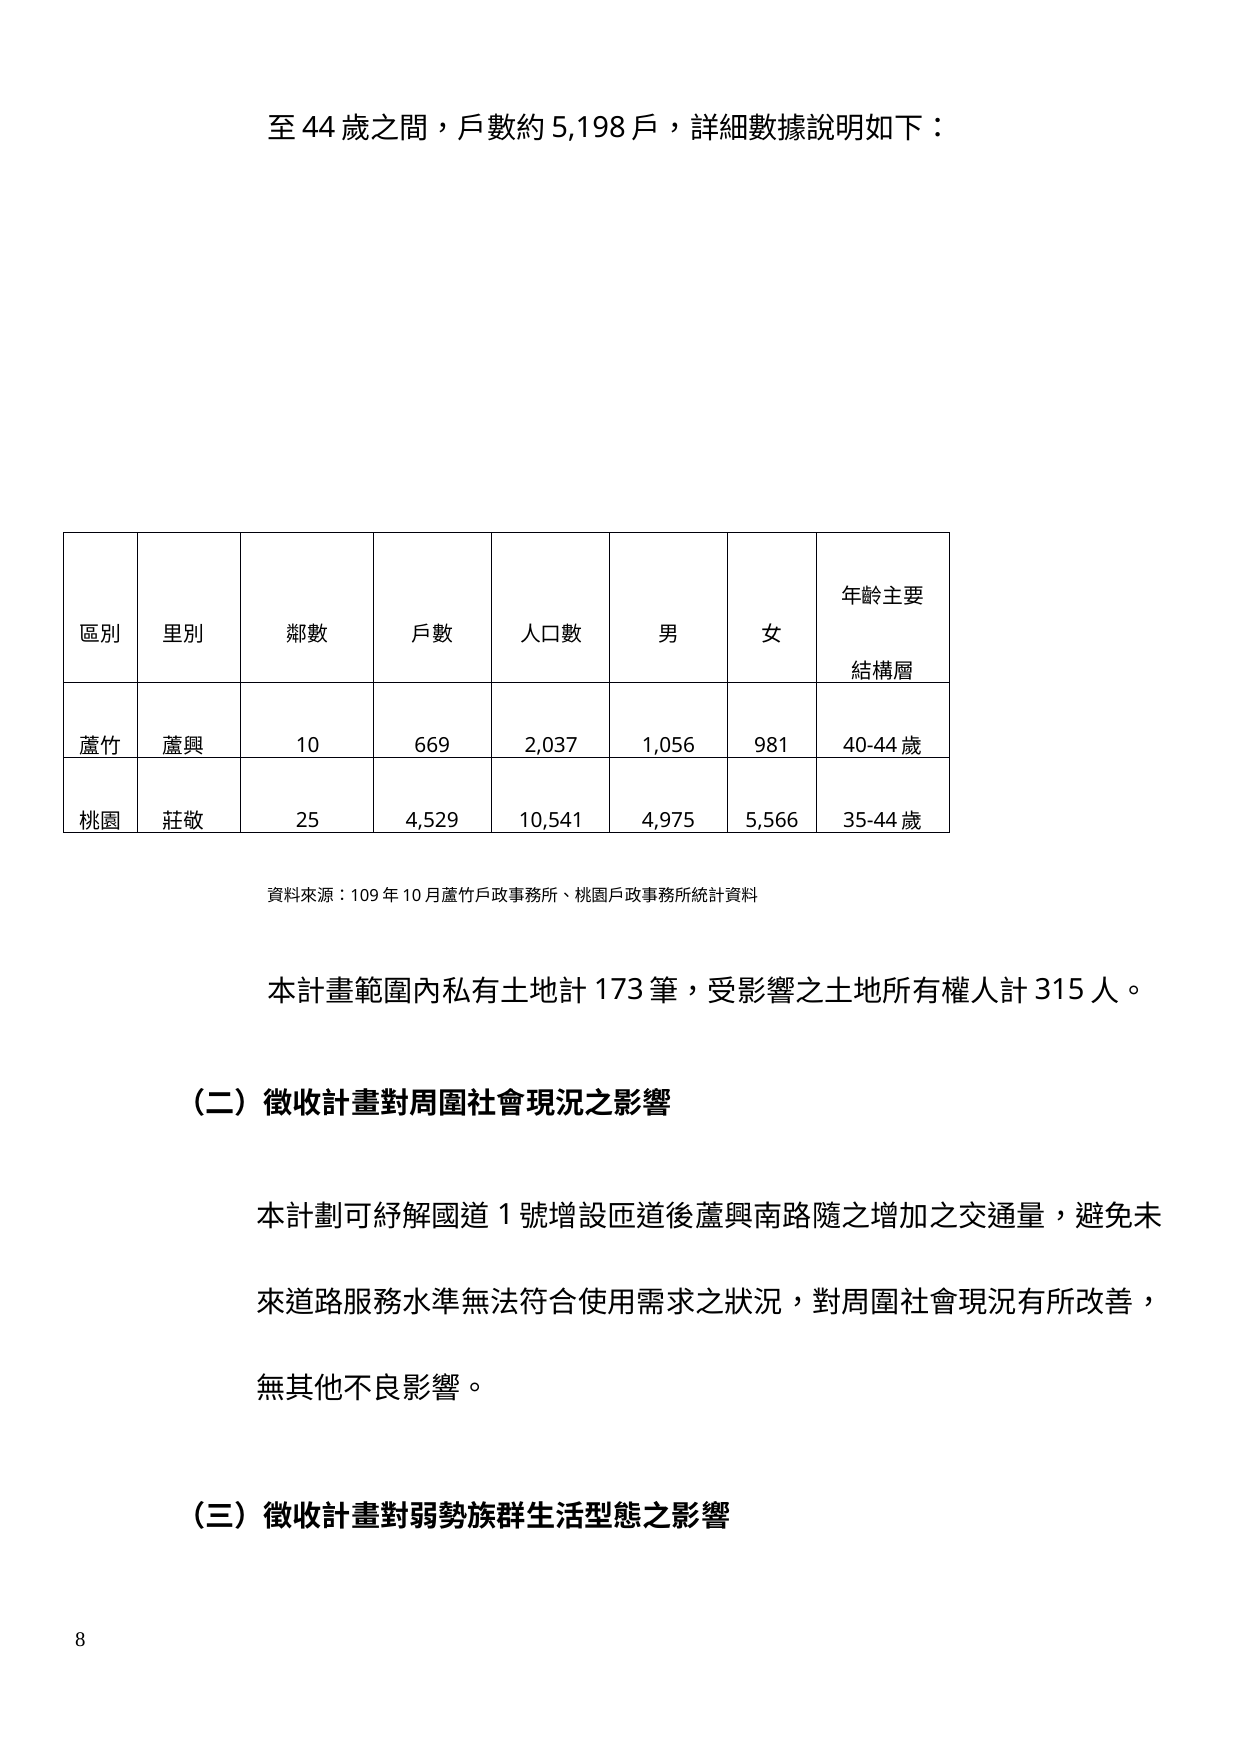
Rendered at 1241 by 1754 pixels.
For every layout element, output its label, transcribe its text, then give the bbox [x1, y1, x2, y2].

table_cell 5,566 [728, 758, 816, 832]
table_header 年齡主要 結構層 [817, 533, 949, 682]
table_header 女 [728, 533, 816, 682]
table_cell 669 [374, 683, 491, 757]
table_cell 35-44歲 [817, 758, 949, 832]
table_header 男 [610, 533, 727, 682]
table_cell 10 [241, 683, 373, 757]
table_cell 4,975 [610, 758, 727, 832]
text （三）徵收計畫對弱勢族群生活型態之影響 [176, 1469, 1165, 1544]
table_cell 981 [728, 683, 816, 757]
table_cell 40-44歲 [817, 683, 949, 757]
table_cell 蘆竹 [64, 683, 137, 757]
table_cell 莊敬 [138, 758, 240, 832]
text 至44歲之間，戶數約5,198戶，詳細數據說明如下： [267, 82, 1140, 157]
table_cell 桃園 [64, 758, 137, 832]
table_header 區別 [64, 533, 137, 682]
text 本計劃可紓解國道1號增設匝道後蘆興南路隨之增加之交通量，避免未來道路服務水準無法符合使用需求之狀況，對周圍社會現況有所改善，無其他不良影響。 [256, 1169, 1165, 1417]
table_header 里別 [138, 533, 240, 682]
table_header 鄰數 [241, 533, 373, 682]
text （二）徵收計畫對周圍社會現況之影響 [176, 1057, 1165, 1132]
table_cell 10,541 [492, 758, 609, 832]
table_cell 1,056 [610, 683, 727, 757]
table_cell 25 [241, 758, 373, 832]
table_cell 蘆興 [138, 683, 240, 757]
table_cell 2,037 [492, 683, 609, 757]
table_cell 4,529 [374, 758, 491, 832]
table_header 戶數 [374, 533, 491, 682]
text 本計畫範圍內私有土地計173筆，受影響之土地所有權人計315人。 [267, 944, 1140, 1019]
text 資料來源：109年10月蘆竹戶政事務所、桃園戶政事務所統計資料 [267, 869, 1140, 907]
table_header 人口數 [492, 533, 609, 682]
